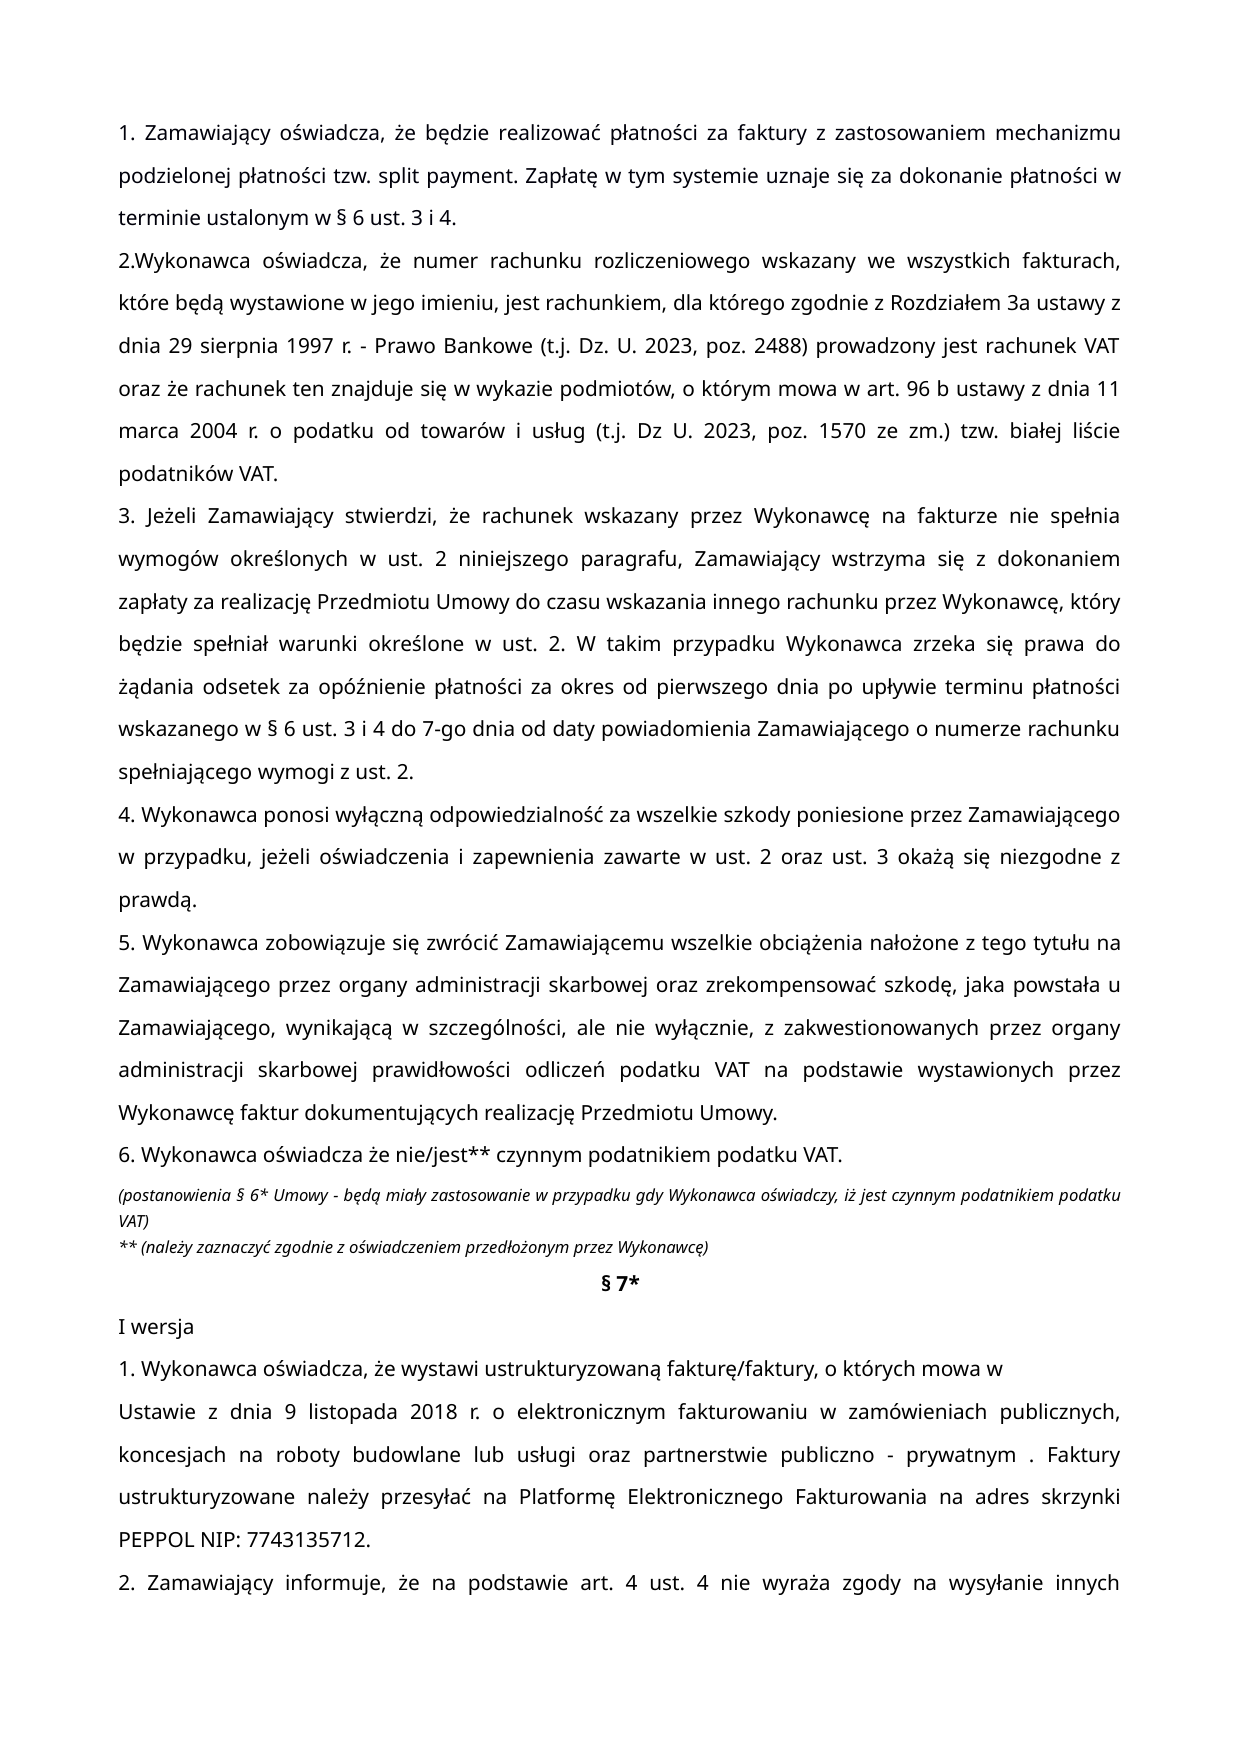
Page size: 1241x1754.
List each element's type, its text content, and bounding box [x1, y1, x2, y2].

text 4. Wykonawca ponosi wyłączną odpowiedzialność za wszelkie szkody poniesione przez Zamawiającego w przypadku, jeżeli oświadczenia i zapewnienia zawarte w ust. 2 oraz ust. 3 okażą się niezgodne z prawdą. [118, 800, 1122, 913]
text I wersja [118, 1312, 1122, 1340]
list 1. Zamawiający oświadcza, że będzie realizować płatności za faktury z zastosowaniem mechanizmu podzielonej płatności tzw. split payment. Zapłatę w tym systemie uznaje się za dokonanie płatności w terminie ustalonym w § 6 ust. 3 i 4. [118, 118, 1122, 232]
text ** (należy zaznaczyć zgodnie z oświadczeniem przedłożonym przez Wykonawcę) [118, 1235, 1122, 1258]
text 1. Wykonawca oświadcza, że wystawi ustrukturyzowaną fakturę/faktury, o których mowa w [118, 1354, 1122, 1383]
text (postanowienia § 6* Umowy - będą miały zastosowanie w przypadku gdy Wykonawca oświadczy, iż jest czynnym podatnikiem podatku VAT) [118, 1183, 1122, 1232]
text 2. Zamawiający informuje, że na podstawie art. 4 ust. 4 nie wyraża zgody na wysyłanie innych [118, 1568, 1122, 1596]
text Ustawie z dnia 9 listopada 2018 r. o elektronicznym fakturowaniu w zamówieniach publicznych, koncesjach na roboty budowlane lub usługi oraz partnerstwie publiczno - prywatnym . Faktury ustrukturyzowane należy przesyłać na Platformę Elektronicznego Fakturowania na adres skrzynki PEPPOL NIP: 7743135712. [118, 1397, 1122, 1553]
text 5. Wykonawca zobowiązuje się zwrócić Zamawiającemu wszelkie obciążenia nałożone z tego tytułu na Zamawiającego przez organy administracji skarbowej oraz zrekompensować szkodę, jaka powstała u Zamawiającego, wynikającą w szczególności, ale nie wyłącznie, z zakwestionowanych przez organy administracji skarbowej prawidłowości odliczeń podatku VAT na podstawie wystawionych przez Wykonawcę faktur dokumentujących realizację Przedmiotu Umowy. [118, 928, 1122, 1126]
text 6. Wykonawca oświadcza że nie/jest** czynnym podatnikiem podatku VAT. [118, 1141, 1122, 1169]
text § 7* [118, 1269, 1122, 1298]
text 2.Wykonawca oświadcza, że numer rachunku rozliczeniowego wskazany we wszystkich fakturach, które będą wystawione w jego imieniu, jest rachunkiem, dla którego zgodnie z Rozdziałem 3a ustawy z dnia 29 sierpnia 1997 r. - Prawo Bankowe (t.j. Dz. U. 2023, poz. 2488) prowadzony jest rachunek VAT oraz że rachunek ten znajduje się w wykazie podmiotów, o którym mowa w art. 96 b ustawy z dnia 11 marca 2004 r. o podatku od towarów i usług (t.j. Dz U. 2023, poz. 1570 ze zm.) tzw. białej liście podatników VAT. [118, 246, 1122, 487]
text 3. Jeżeli Zamawiający stwierdzi, że rachunek wskazany przez Wykonawcę na fakturze nie spełnia wymogów określonych w ust. 2 niniejszego paragrafu, Zamawiający wstrzyma się z dokonaniem zapłaty za realizację Przedmiotu Umowy do czasu wskazania innego rachunku przez Wykonawcę, który będzie spełniał warunki określone w ust. 2. W takim przypadku Wykonawca zrzeka się prawa do żądania odsetek za opóźnienie płatności za okres od pierwszego dnia po upływie terminu płatności wskazanego w § 6 ust. 3 i 4 do 7-go dnia od daty powiadomienia Zamawiającego o numerze rachunku spełniającego wymogi z ust. 2. [118, 502, 1122, 786]
